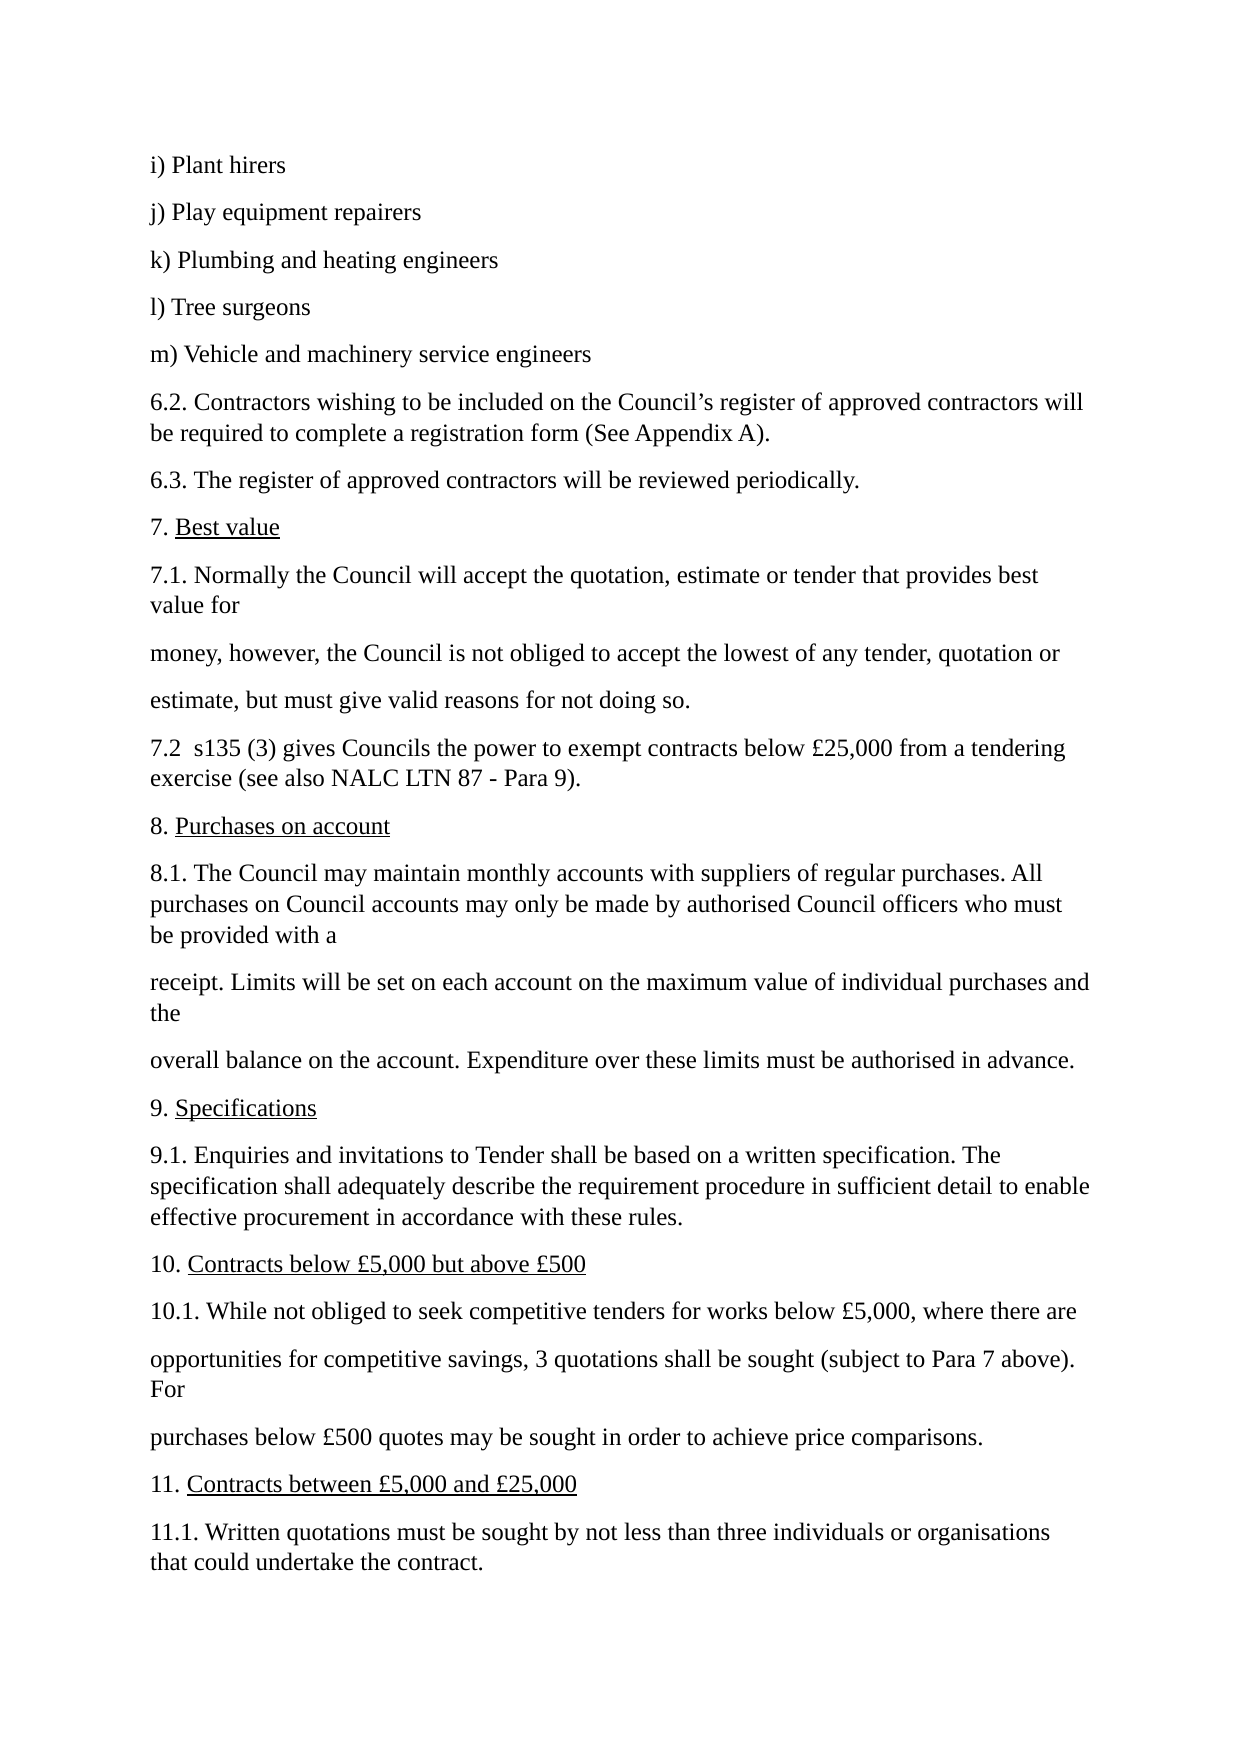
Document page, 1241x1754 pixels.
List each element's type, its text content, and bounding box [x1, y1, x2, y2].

text overall balance on the account. Expenditure over these limits must be authorised in advance. [150, 1045, 1090, 1074]
text receipt. Limits will be set on each account on the maximum value of individual purchases and the [150, 967, 1090, 1027]
text 6.3. The register of approved contractors will be reviewed periodically. [150, 465, 1090, 494]
text 11.1. Written quotations must be sought by not less than three individuals or organisations that could undertake the contract. [150, 1517, 1090, 1576]
text 8. Purchases on account [150, 811, 1090, 840]
text estimate, but must give valid reasons for not doing so. [150, 685, 1090, 714]
text purchases below £500 quotes may be sought in order to achieve price comparisons. [150, 1422, 1090, 1451]
text 7. Best value [150, 512, 1090, 541]
text 7.1. Normally the Council will accept the quotation, estimate or tender that provides best value for [150, 560, 1090, 619]
text 9.1. Enquiries and invitations to Tender shall be based on a written specification. The specification shall adequately describe the requirement procedure in sufficient detail to enable effective procurement in accordance with these rules. [150, 1140, 1090, 1230]
text l) Tree surgeons [150, 292, 1090, 321]
text 6.2. Contractors wishing to be included on the Council’s register of approved contractors will be required to complete a registration form (See Appendix A). [150, 387, 1090, 446]
text j) Play equipment repairers [150, 197, 1090, 226]
text 10.1. While not obliged to seek competitive tenders for works below £5,000, where there are [150, 1296, 1090, 1325]
text 7.2 s135 (3) gives Councils the power to exempt contracts below £25,000 from a tendering exercise (see also NALC LTN 87 - Para 9). [150, 733, 1090, 792]
text 10. Contracts below £5,000 but above £500 [150, 1249, 1090, 1278]
text m) Vehicle and machinery service engineers [150, 339, 1090, 368]
text opportunities for competitive savings, 3 quotations shall be sought (subject to Para 7 above). For [150, 1344, 1090, 1403]
text i) Plant hirers [150, 150, 1090, 179]
text 8.1. The Council may maintain monthly accounts with suppliers of regular purchases. All purchases on Council accounts may only be made by authorised Council officers who must be provided with a [150, 858, 1090, 948]
text 9. Specifications [150, 1093, 1090, 1121]
text 11. Contracts between £5,000 and £25,000 [150, 1469, 1090, 1498]
text money, however, the Council is not obliged to accept the lowest of any tender, quotation or [150, 638, 1090, 667]
text k) Plumbing and heating engineers [150, 245, 1090, 273]
